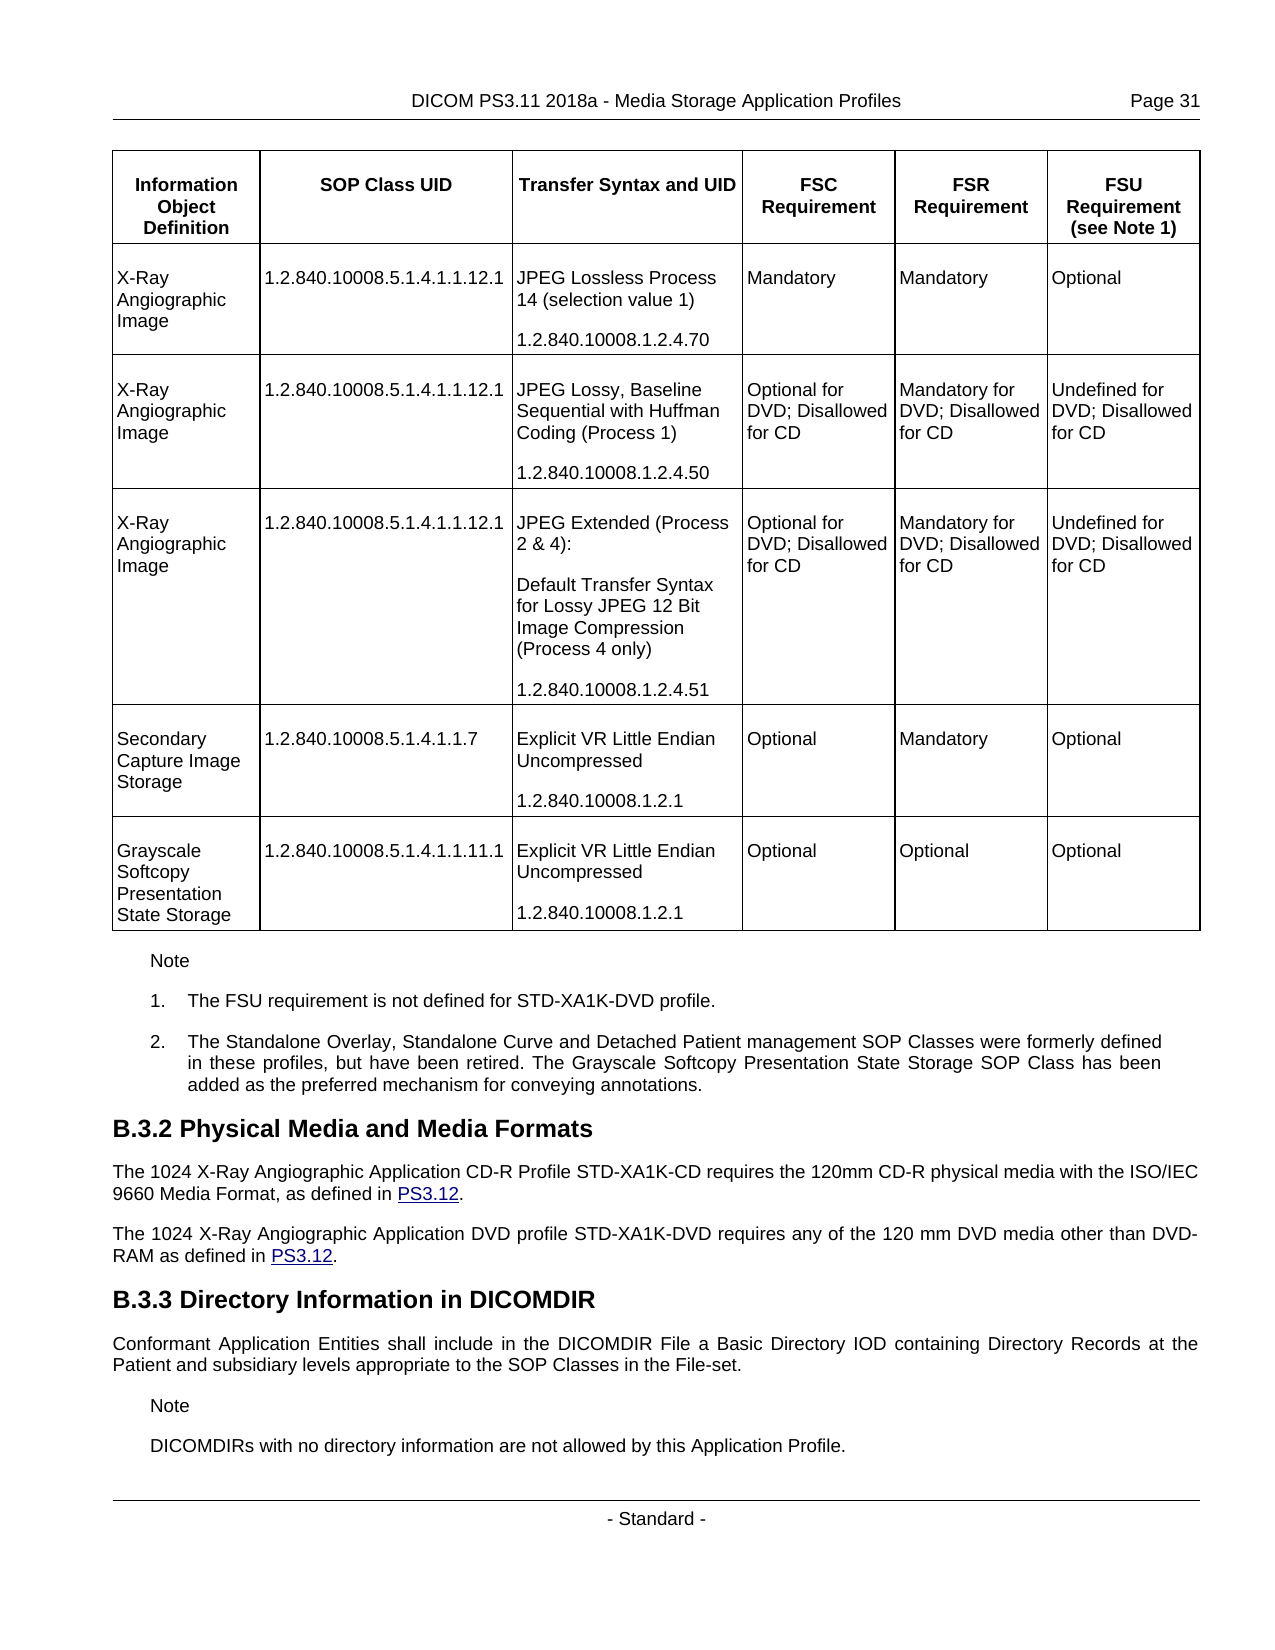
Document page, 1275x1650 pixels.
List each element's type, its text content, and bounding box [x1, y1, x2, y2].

table_cell Optional [1048, 705, 1199, 816]
table_cell X-Ray Angiographic Image [113, 489, 259, 704]
table_cell Optional [1048, 244, 1199, 354]
table_header FSC Requirement [743, 151, 894, 243]
table_cell Mandatory [743, 244, 894, 354]
table_cell JPEG Lossy, Baseline Sequential with Huffman Coding (Process 1) 1.2.840.10008.1.2.4.50 [513, 355, 742, 487]
table_cell JPEG Lossless Process 14 (selection value 1) 1.2.840.10008.1.2.4.70 [513, 244, 742, 354]
text B.3.2 Physical Media and Media Formats [112, 1114, 1200, 1143]
table_cell Explicit VR Little Endian Uncompressed 1.2.840.10008.1.2.1 [513, 817, 742, 930]
table_cell Explicit VR Little Endian Uncompressed 1.2.840.10008.1.2.1 [513, 705, 742, 816]
table_cell Optional [743, 705, 894, 816]
text Note [150, 950, 1162, 971]
table_cell Optional [743, 817, 894, 930]
table_header SOP Class UID [261, 151, 512, 243]
table_cell Mandatory [896, 705, 1047, 816]
table_cell Undefined for DVD; Disallowed for CD [1048, 355, 1199, 487]
list The FSU requirement is not defined for STD-XA1K-DVD profile. [150, 990, 1162, 1012]
table_cell Mandatory for DVD; Disallowed for CD [896, 489, 1047, 704]
table_cell Optional for DVD; Disallowed for CD [743, 355, 894, 487]
table_cell 1.2.840.10008.5.1.4.1.1.12.1 [261, 355, 512, 487]
table_cell 1.2.840.10008.5.1.4.1.1.12.1 [261, 489, 512, 704]
table_cell Optional for DVD; Disallowed for CD [743, 489, 894, 704]
table_cell Optional [896, 817, 1047, 930]
table_cell Mandatory for DVD; Disallowed for CD [896, 355, 1047, 487]
table_cell Undefined for DVD; Disallowed for CD [1048, 489, 1199, 704]
table_cell JPEG Extended (Process 2 & 4): Default Transfer Syntax for Lossy JPEG 12 Bit Image Compression (Process 4 only) 1.2.840.10008.1.2.4.51 [513, 489, 742, 704]
table_cell Mandatory [896, 244, 1047, 354]
text The 1024 X-Ray Angiographic Application CD-R Profile STD-XA1K-CD requires the 120mm CD-R physical media with the ISO/IEC 9660 Media Format, as defined in PS3.12. [112, 1161, 1200, 1204]
text Conformant Application Entities shall include in the DICOMDIR File a Basic Directory IOD containing Directory Records at the Patient and subsidiary levels appropriate to the SOP Classes in the File-set. [112, 1333, 1200, 1376]
table_header Information Object Definition [113, 151, 259, 243]
list The Standalone Overlay, Standalone Curve and Detached Patient management SOP Classes were formerly defined in these profiles, but have been retired. The Grayscale Softcopy Presentation State Storage SOP Class has been added as the preferred mechanism for conveying annotations. [150, 1030, 1162, 1095]
table_header Transfer Syntax and UID [513, 151, 742, 243]
table_header FSR Requirement [896, 151, 1047, 243]
text Note [150, 1394, 1162, 1416]
table_cell Grayscale Softcopy Presentation State Storage [113, 817, 259, 930]
table_cell 1.2.840.10008.5.1.4.1.1.11.1 [261, 817, 512, 930]
table_cell Optional [1048, 817, 1199, 930]
table_cell X-Ray Angiographic Image [113, 355, 259, 487]
table_cell X-Ray Angiographic Image [113, 244, 259, 354]
table_cell 1.2.840.10008.5.1.4.1.1.12.1 [261, 244, 512, 354]
table_cell 1.2.840.10008.5.1.4.1.1.7 [261, 705, 512, 816]
table_header FSU Requirement (see Note 1) [1048, 151, 1199, 243]
text DICOMDIRs with no directory information are not allowed by this Application Profile. [150, 1435, 1162, 1456]
text B.3.3 Directory Information in DICOMDIR [112, 1285, 1200, 1314]
table_cell Secondary Capture Image Storage [113, 705, 259, 816]
text The 1024 X-Ray Angiographic Application DVD profile STD-XA1K-DVD requires any of the 120 mm DVD media other than DVD-RAM as defined in PS3.12. [112, 1223, 1200, 1266]
